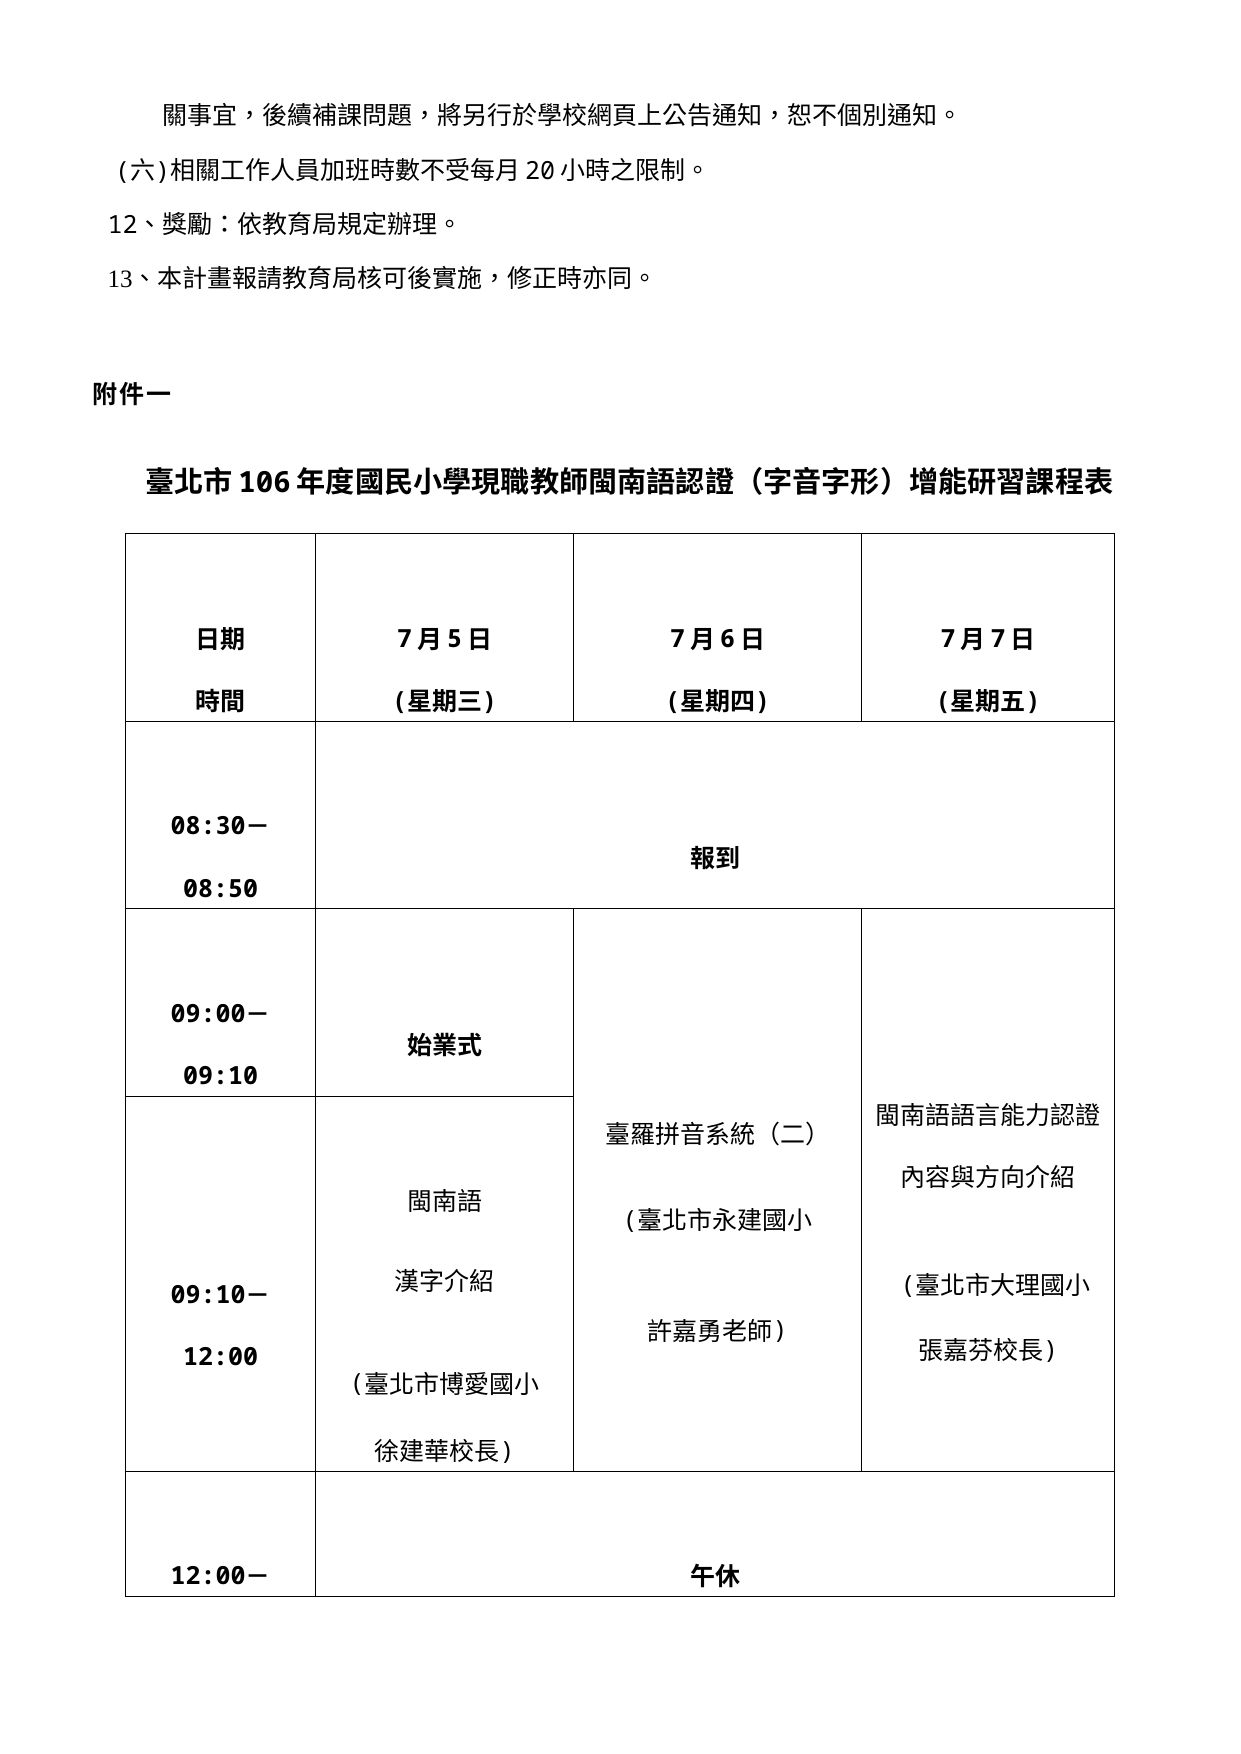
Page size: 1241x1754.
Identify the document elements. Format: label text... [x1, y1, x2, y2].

list 本計畫報請教育局核可後實施，修正時亦同。 [107, 259, 1165, 295]
table_header 7月6日 (星期四) [574, 534, 861, 721]
table_header 7月7日 (星期五) [862, 534, 1114, 721]
text 附件一 [93, 375, 1165, 411]
table_cell 午休 [316, 1472, 1114, 1596]
table_cell 12:00－ [126, 1472, 315, 1596]
table_cell 09:00－09:10 [126, 909, 315, 1096]
table_cell 閩南語語言能力認證內容與方向介紹 (臺北市大理國小 張嘉芬校長) [862, 909, 1114, 1471]
text (六)相關工作人員加班時數不受每月20小時之限制。 [100, 150, 1165, 186]
table_cell 09:10－12:00 [126, 1097, 315, 1471]
table_cell 閩南語 漢字介紹 (臺北市博愛國小 徐建華校長) [316, 1097, 573, 1471]
list 獎勵：依教育局規定辦理。 [107, 204, 1165, 241]
table_cell 報到 [316, 722, 1114, 908]
table_cell 始業式 [316, 909, 573, 1096]
text 關事宜，後續補課問題，將另行於學校網頁上公告通知，恕不個別通知。 [112, 96, 1165, 132]
table_cell 臺羅拼音系統（二） (臺北市永建國小 許嘉勇老師) [574, 909, 861, 1471]
table_header 日期 時間 [126, 534, 315, 721]
table_cell 08:30－08:50 [126, 722, 315, 908]
table_header 7月5日 (星期三) [316, 534, 573, 721]
text 臺北市106年度國民小學現職教師閩南語認證（字音字形）增能研習課程表 [93, 458, 1165, 501]
